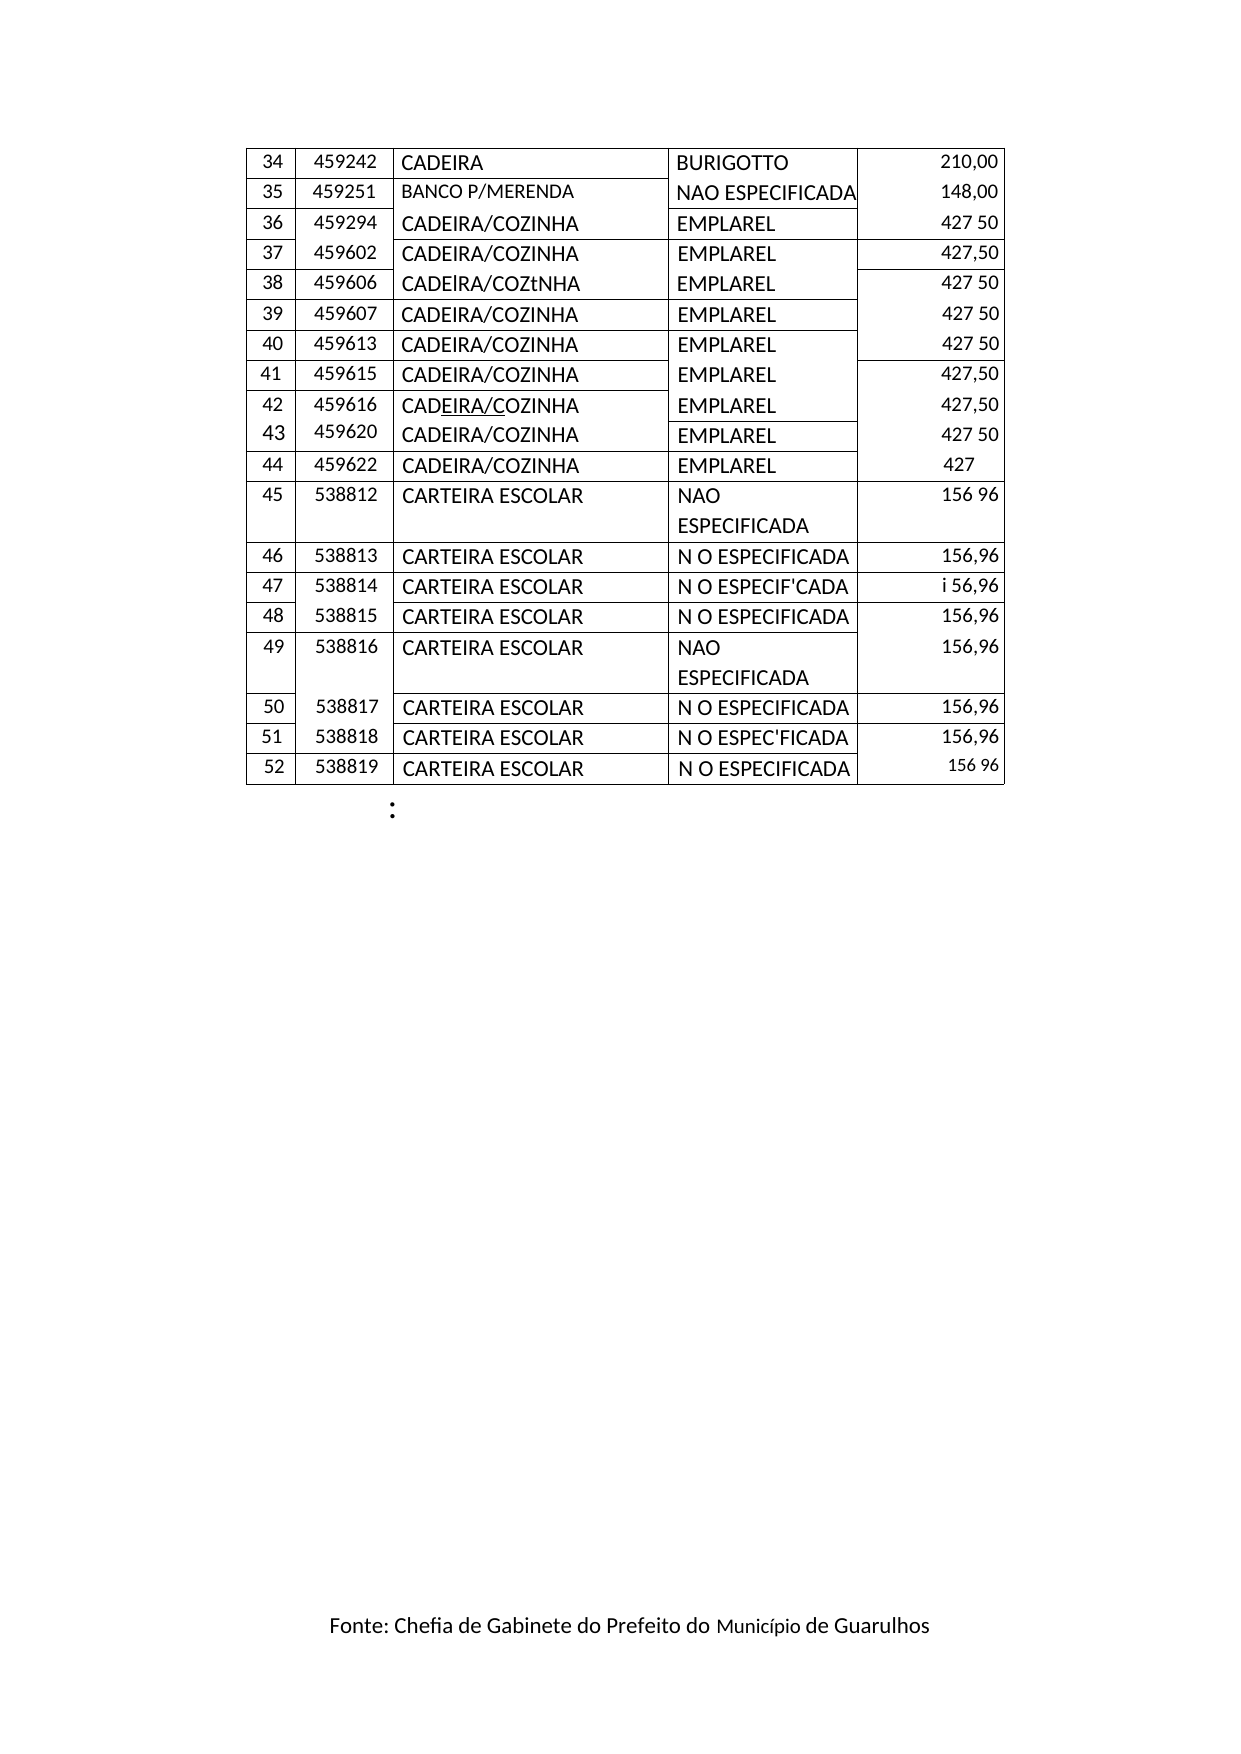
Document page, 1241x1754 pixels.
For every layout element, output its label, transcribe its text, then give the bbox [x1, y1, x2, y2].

table_cell EMPLAREL [669, 240, 857, 269]
table_cell CADEIRA/COZINHA [394, 240, 668, 269]
table_cell CARTEIRA ESCOLAR [394, 724, 668, 753]
table_cell 538816 [296, 633, 393, 692]
table_cell N O ESPECIFICADA [669, 603, 857, 632]
table_cell 459607 [296, 300, 393, 329]
table_cell CADEIRA/COZINHA [394, 331, 668, 360]
table_cell 45 [247, 482, 295, 541]
table_cell CADEIRA [394, 149, 668, 178]
table_cell CADElRA/COZtNHA [394, 269, 668, 299]
table_cell 38 [247, 270, 295, 299]
table_cell CADEIRA/COZINHA [394, 300, 668, 329]
table_cell CARTEIRA ESCOLAR [394, 482, 668, 541]
table_cell 459242 [296, 149, 393, 178]
table_cell EMPLAREL [669, 300, 857, 329]
table_cell 148,00 [858, 178, 1004, 208]
table_cell 156,96 [858, 543, 1004, 572]
table_cell N O ESPECIFICADA [669, 543, 857, 572]
table_cell 156 96 [858, 482, 1004, 541]
table_cell 49 [247, 633, 295, 692]
table_cell CARTEIRA ESCOLAR [394, 543, 668, 572]
table_cell 427 50 [858, 421, 1004, 451]
table_cell CARTEIRA ESCOLAR [394, 573, 668, 602]
table_cell 156,96 [858, 603, 1004, 632]
table_cell EMPLAREL [669, 422, 857, 451]
table_cell 538812 [296, 482, 393, 541]
table_cell N O ESPECIFICADA [669, 694, 857, 723]
table_cell EMPLAREL [669, 452, 857, 481]
table_cell EMPLAREL [669, 390, 857, 421]
table_cell 459615 [296, 361, 393, 390]
table_cell 52 [247, 754, 295, 783]
table_cell 47 [247, 573, 295, 602]
table_cell 48 [247, 603, 295, 632]
table_cell 156,96 [858, 694, 1004, 723]
table_cell 156,96 [858, 724, 1004, 753]
table_cell 156,96 [858, 632, 1004, 692]
table_cell 210,00 [858, 149, 1004, 178]
table_cell N O ESPECIF'CADA [669, 573, 857, 602]
table_cell EMPLAREL [669, 209, 857, 239]
table_cell BURIGOTTO [669, 149, 857, 178]
table_cell CADEIRA/COZINHA [394, 361, 668, 390]
table_cell 36 [247, 209, 295, 239]
table_cell 538813 [296, 543, 393, 572]
table_cell 538819 [296, 754, 393, 783]
table_cell CARTEIRA ESCOLAR [394, 694, 668, 723]
table_cell 156 96 [858, 753, 1004, 783]
table_cell NAO ESPECIFICADA [669, 178, 857, 208]
table_cell BANCO P/MERENDA [394, 179, 668, 208]
table_cell EMPLAREL [669, 360, 857, 390]
table_cell 538817 [296, 693, 393, 723]
table_cell 459616 459620 [296, 391, 393, 451]
table_cell CADEIRA/COZINHA [394, 208, 668, 239]
table_cell 538814 [296, 573, 393, 602]
table_cell 39 [247, 300, 295, 329]
table_cell 41 [247, 361, 295, 390]
table_cell 34 [247, 149, 295, 178]
table_cell CARTEIRA ESCOLAR [394, 754, 668, 783]
table_cell 459606 [296, 270, 393, 299]
table_cell 459251 [296, 179, 393, 208]
table_cell 427 [858, 451, 1004, 481]
table_cell 51 [247, 724, 295, 753]
table_cell CADEIRA/COZINHA [394, 452, 668, 481]
table_cell 427,50 [858, 240, 1004, 269]
table_cell 427 50 [858, 299, 1004, 329]
table_cell 427 50 [858, 330, 1004, 360]
table_cell N O ESPECIFICADA [669, 754, 857, 783]
table_cell 538815 [296, 602, 393, 632]
table_cell 42 43 [247, 391, 295, 451]
table_cell 50 [247, 694, 295, 723]
table_cell CARTEIRA ESCOLAR [394, 633, 668, 692]
table_cell NAO ESPECIFICADA [669, 633, 857, 692]
table_cell 459602 [296, 239, 393, 269]
table_cell EMPLAREL [669, 269, 857, 299]
table_cell NAO ESPECIFICADA [669, 482, 857, 541]
table_cell 44 [247, 452, 295, 481]
table_cell CADEIRA/COZINHA CADEIRA/COZINHA [394, 391, 668, 451]
table_cell 427 50 [858, 270, 1004, 299]
table_cell N O ESPEC'FICADA [669, 724, 857, 753]
table_cell i 56,96 [858, 573, 1004, 602]
table_cell 427,50 [858, 390, 1004, 421]
table_cell 459622 [296, 452, 393, 481]
table_cell 35 [247, 179, 295, 208]
table_cell 40 [247, 331, 295, 360]
table_cell 459613 [296, 331, 393, 360]
table_cell 46 [247, 543, 295, 572]
table_cell 459294 [296, 209, 393, 239]
table_cell 427 50 [858, 208, 1004, 239]
table_cell 427,50 [858, 361, 1004, 390]
table_cell CARTEIRA ESCOLAR [394, 603, 668, 632]
table_cell 538818 [296, 723, 393, 753]
table_cell EMPLAREL [669, 331, 857, 360]
text : [388, 784, 1116, 827]
table_cell 37 [247, 240, 295, 269]
